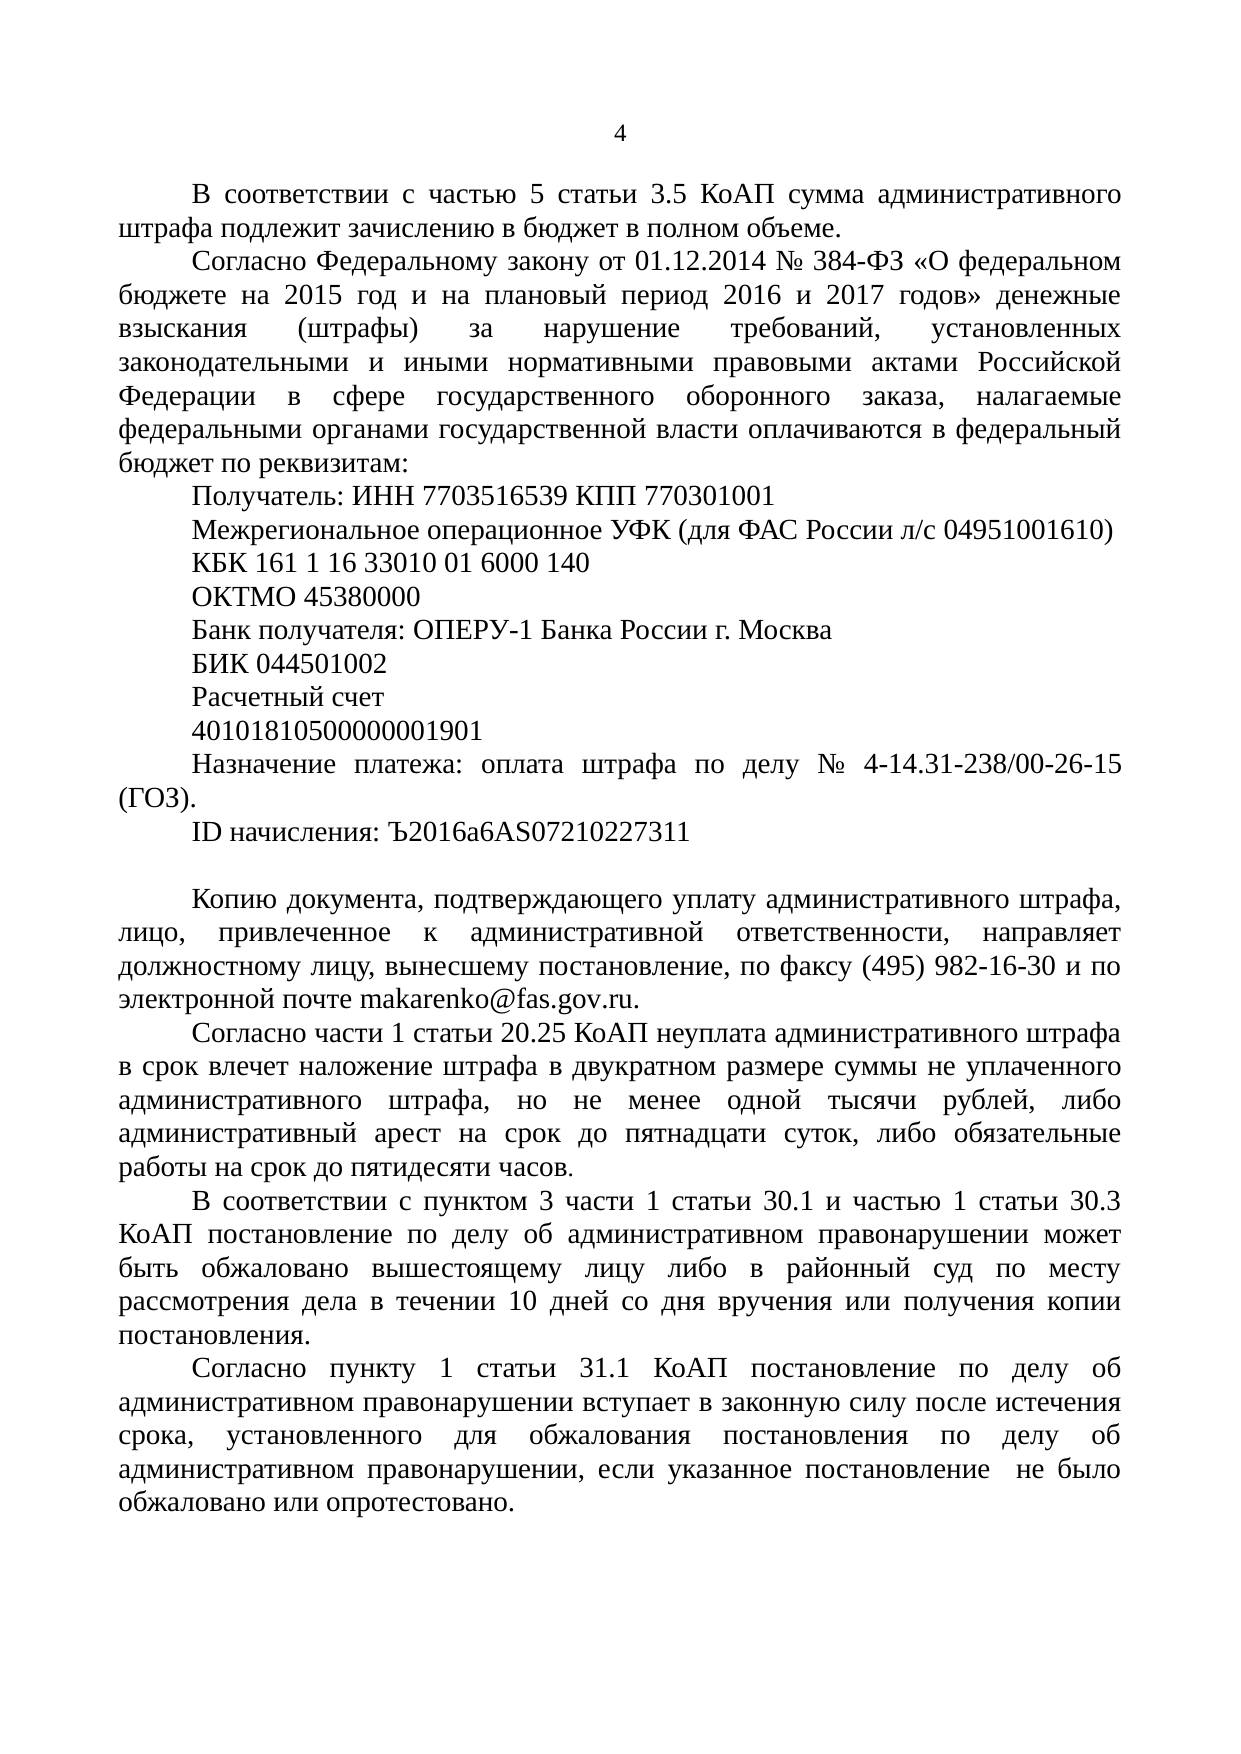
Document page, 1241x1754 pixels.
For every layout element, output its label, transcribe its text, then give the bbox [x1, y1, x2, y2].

text БИК 044501002 [118, 646, 1122, 679]
text Межрегиональное операционное УФК (для ФАС России л/с 04951001610) [118, 512, 1122, 545]
text В соответствии с частью 5 статьи 3.5 КоАП сумма административного штрафа подлежит зачислению в бюджет в полном объеме. [118, 176, 1122, 243]
text Согласно части 1 статьи 20.25 КоАП неуплата административного штрафа в срок влечет наложение штрафа в двукратном размере суммы не уплаченного административного штрафа, но не менее одной тысячи рублей, либо административный арест на срок до пятнадцати суток, либо обязательные работы на срок до пятидесяти часов. [118, 1015, 1122, 1183]
text ОКТМО 45380000 [118, 579, 1122, 612]
text Согласно пункту 1 статьи 31.1 КоАП постановление по делу об административном правонарушении вступает в законную силу после истечения срока, установленного для обжалования постановления по делу об административном правонарушении, если указанное постановление не было обжаловано или опротестовано. [118, 1350, 1122, 1518]
text Копию документа, подтверждающего уплату административного штрафа, лицо, привлеченное к административной ответственности, направляет должностному лицу, вынесшему постановление, по факсу (495) 982-16-30 и по электронной почте makarenko@fas.gov.ru. [118, 881, 1122, 1015]
text Назначение платежа: оплата штрафа по делу № 4-14.31-238/00-26-15 (ГОЗ). [118, 747, 1122, 814]
text В соответствии с пунктом 3 части 1 статьи 30.1 и частью 1 статьи 30.3 КоАП постановление по делу об административном правонарушении может быть обжаловано вышестоящему лицу либо в районный суд по месту рассмотрения дела в течении 10 дней со дня вручения или получения копии постановления. [118, 1183, 1122, 1350]
text Согласно Федеральному закону от 01.12.2014 № 384-ФЗ «О федеральном бюджете на 2015 год и на плановый период 2016 и 2017 годов» денежные взыскания (штрафы) за нарушение требований, установленных законодательными и иными нормативными правовыми актами Российской Федерации в сфере государственного оборонного заказа, налагаемые федеральными органами государственной власти оплачиваются в федеральный бюджет по реквизитам: [118, 243, 1122, 478]
text КБК 161 1 16 33010 01 6000 140 [118, 545, 1122, 579]
text Получатель: ИНН 7703516539 КПП 770301001 [118, 478, 1122, 512]
text ID начисления: Ъ2016a6AS07210227311 [118, 814, 1122, 847]
text Расчетный счет [118, 679, 1122, 713]
text Банк получателя: ОПЕРУ-1 Банка России г. Москва [118, 612, 1122, 646]
text 40101810500000001901 [118, 713, 1122, 747]
